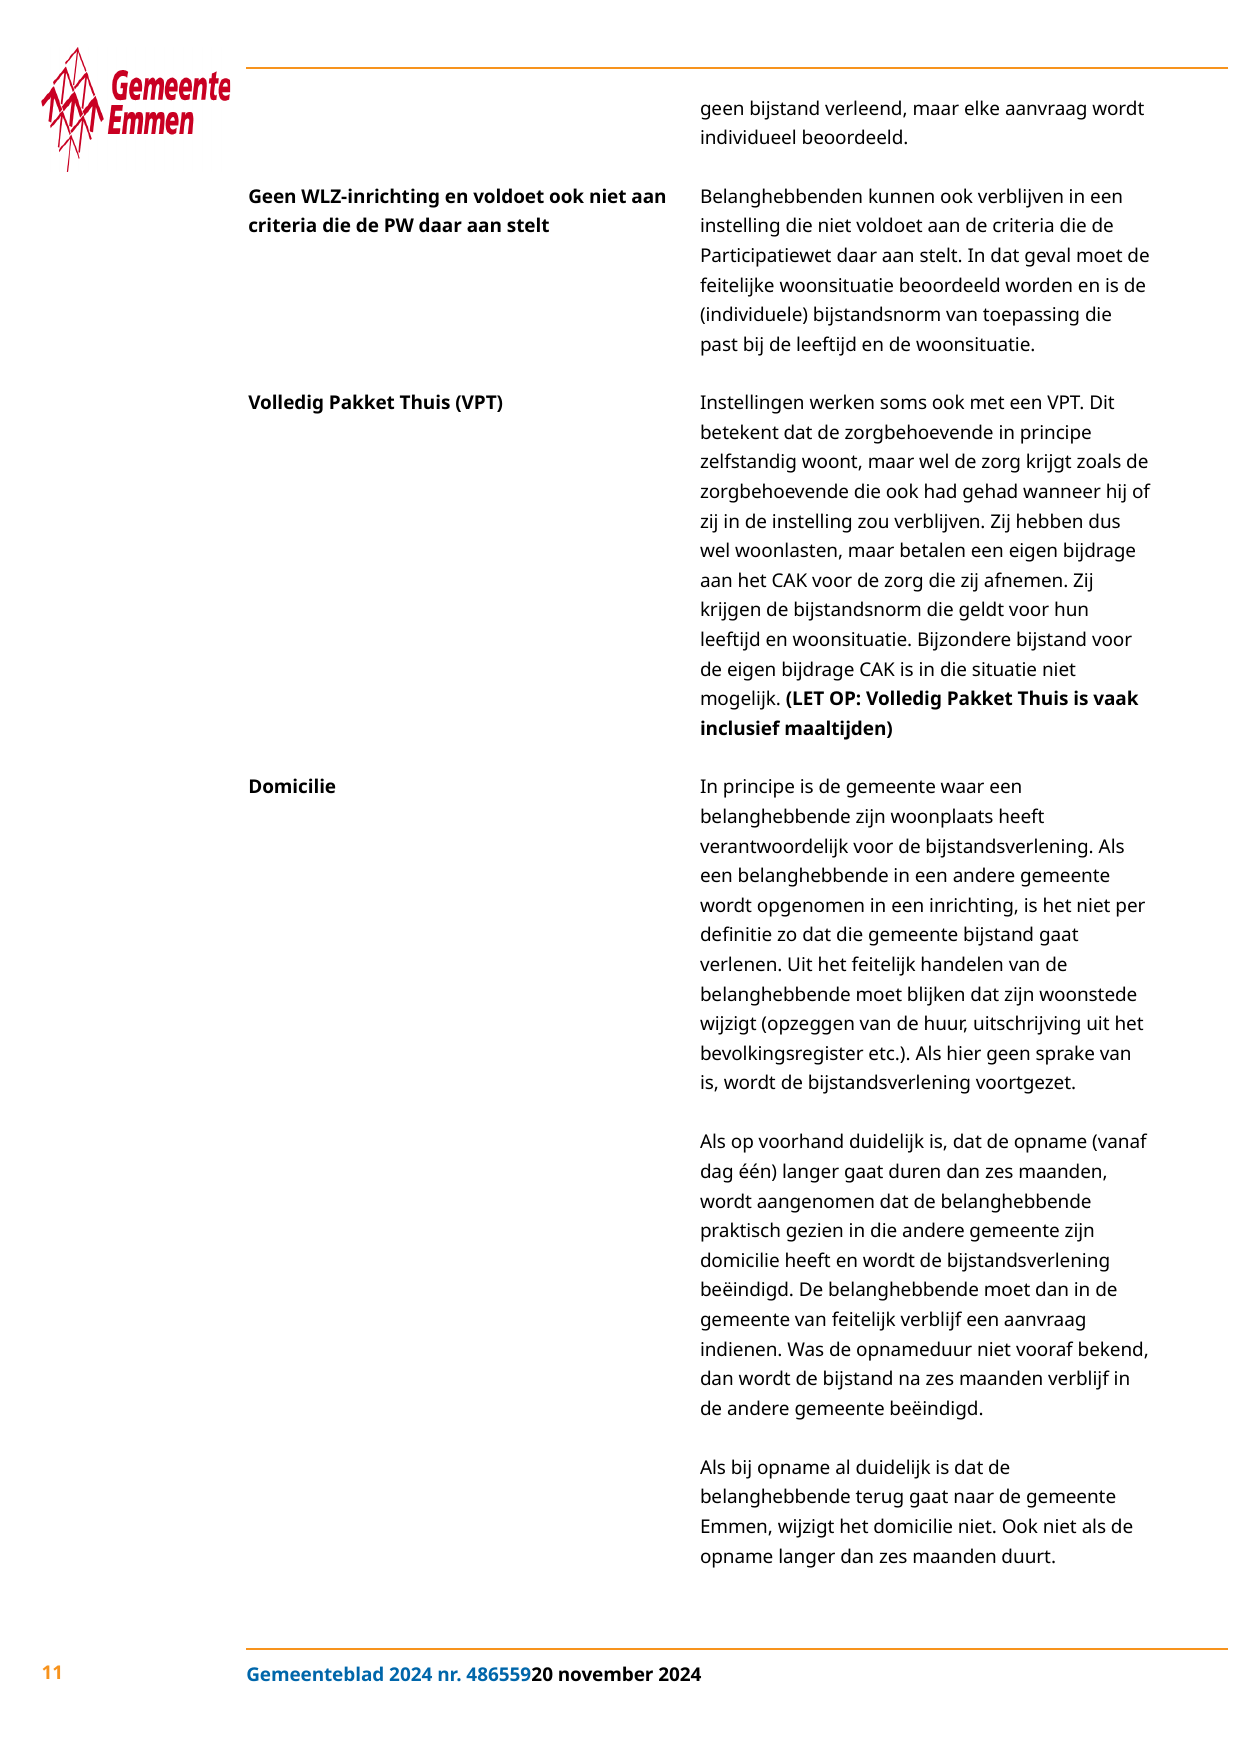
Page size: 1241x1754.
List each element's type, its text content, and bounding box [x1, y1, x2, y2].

table_header Volledig Pakket Thuis (VPT) [248, 390, 700, 741]
picture [41, 47, 231, 172]
table_header Geen WLZ-inrichting en voldoet ook niet aan criteria die de PW daar aan stelt [248, 183, 700, 357]
table_header Instellingen werken soms ook met een VPT. Dit betekent dat de zorgbehoevende in principe zelfstandig woont, maar wel de zorg krijgt zoals de zorgbehoevende die ook had gehad wanneer hij of zij in de instelling zou verblijven. Zij hebben dus wel woonlasten, maar betalen een eigen bijdrage aan het CAK voor de zorg die zij afnemen. Zij krijgen de bijstandsnorm die geldt voor hun leeftijd en woonsituatie. Bijzondere bijstand voor de eigen bijdrage CAK is in die situatie niet mogelijk. (LET OP: Volledig Pakket Thuis is vaak inclusief maaltijden) [700, 390, 1152, 741]
table_header In principe is de gemeente waar een belanghebbende zijn woonplaats heeft verantwoordelijk voor de bijstandsverlening. Als een belanghebbende in een andere gemeente wordt opgenomen in een inrichting, is het niet per definitie zo dat die gemeente bijstand gaat verlenen. Uit het feitelijk handelen van de belanghebbende moet blijken dat zijn woonstede wijzigt (opzeggen van de huur, uitschrijving uit het bevolkingsregister etc.). Als hier geen sprake van is, wordt de bijstandsverlening voortgezet. Als op voorhand duidelijk is, dat de opname (vanaf dag één) langer gaat duren dan zes maanden, wordt aangenomen dat de belanghebbende praktisch gezien in die andere gemeente zijn domicilie heeft en wordt de bijstandsverlening beëindigd. De belanghebbende moet dan in de gemeente van feitelijk verblijf een aanvraag indienen. Was de opnameduur niet vooraf bekend, dan wordt de bijstand na zes maanden verblijf in de andere gemeente beëindigd. Als bij opname al duidelijk is dat de belanghebbende terug gaat naar de gemeente Emmen, wijzigt het domicilie niet. Ook niet als de opname langer dan zes maanden duurt. [700, 774, 1152, 1568]
table_header geen bijstand verleend, maar elke aanvraag wordt individueel beoordeeld. [700, 95, 1152, 150]
table_header Belanghebbenden kunnen ook verblijven in een instelling die niet voldoet aan de criteria die de Participatiewet daar aan stelt. In dat geval moet de feitelijke woonsituatie beoordeeld worden en is de (individuele) bijstandsnorm van toepassing die past bij de leeftijd en de woonsituatie. [700, 183, 1152, 357]
table_header Domicilie [248, 774, 700, 1568]
table_header [248, 95, 700, 150]
